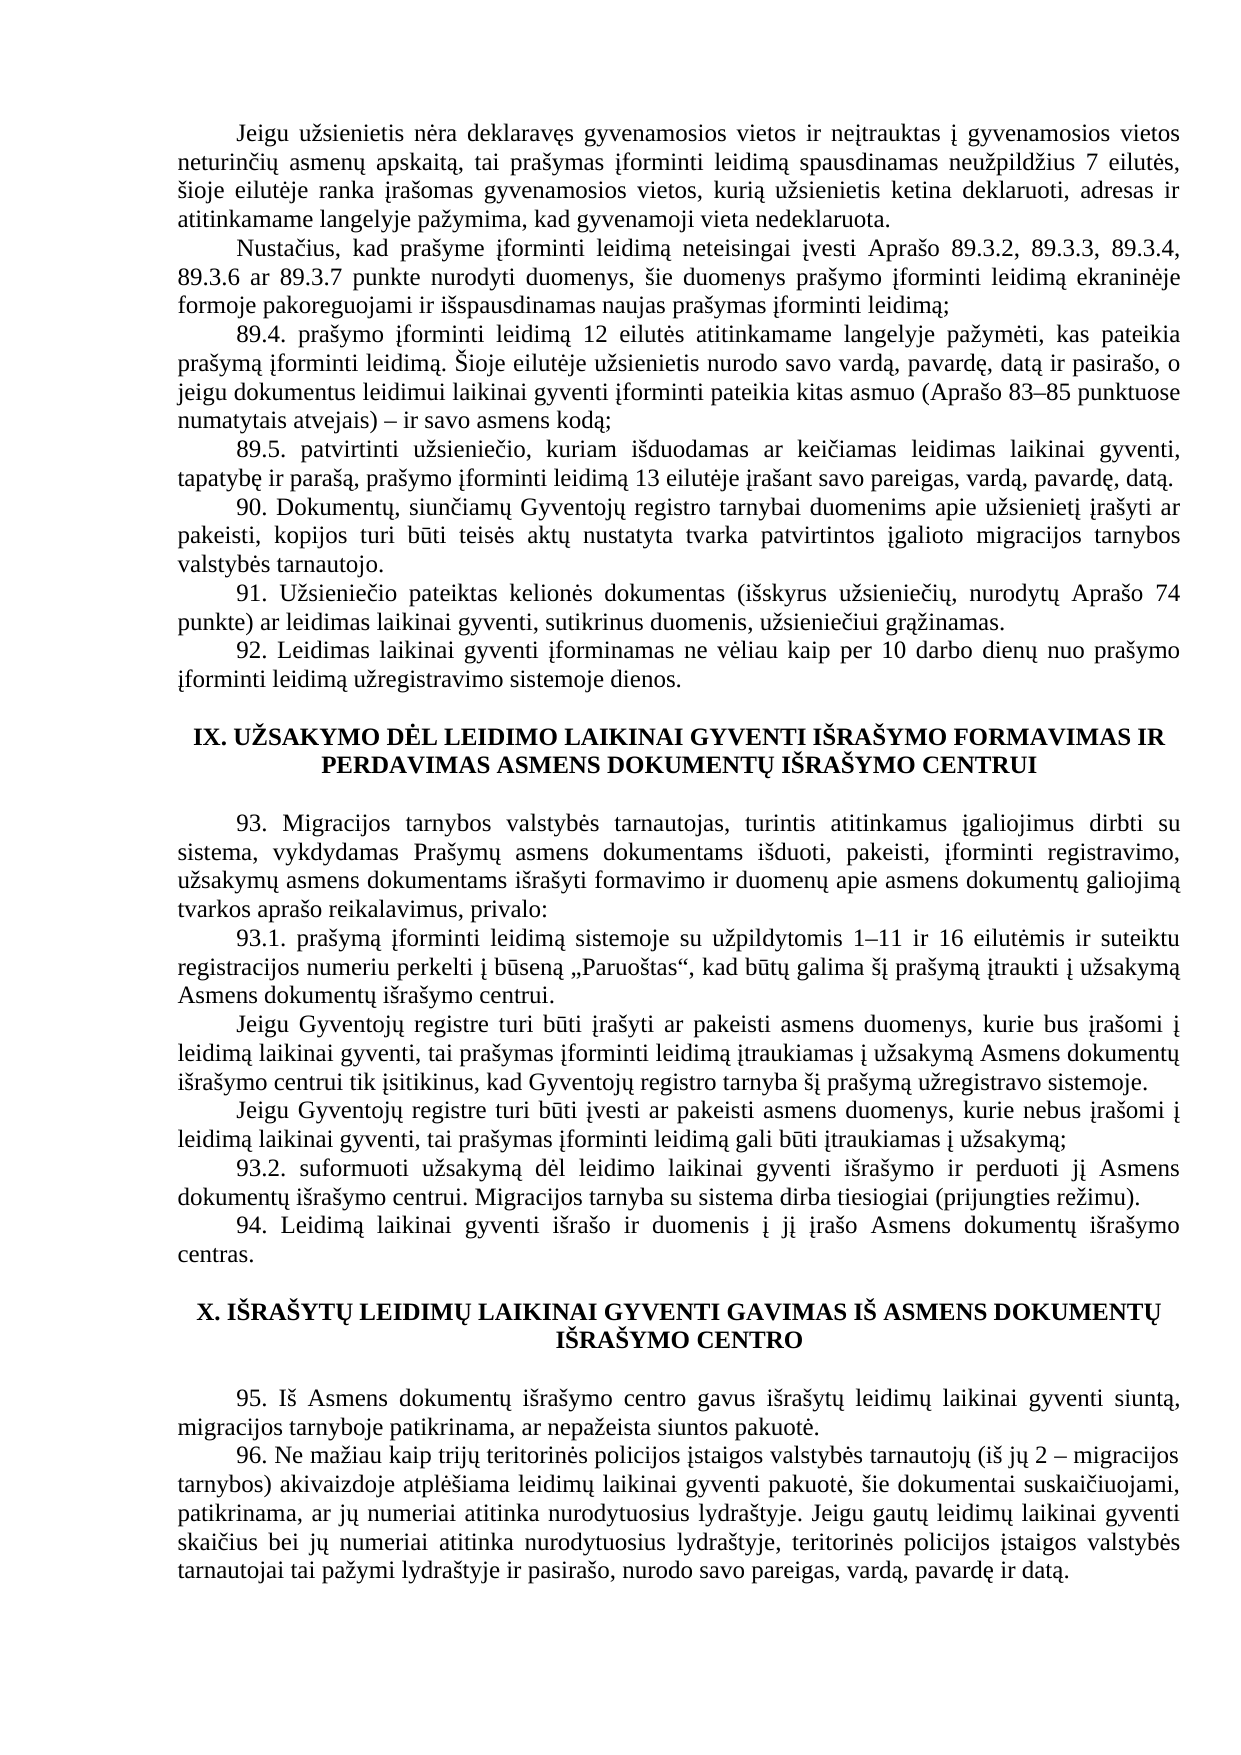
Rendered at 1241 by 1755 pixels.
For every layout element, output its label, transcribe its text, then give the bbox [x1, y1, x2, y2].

text Nustačius, kad prašyme įforminti leidimą neteisingai įvesti Aprašo 89.3.2, 89.3.3, 89.3.4, 89.3.6 ar 89.3.7 punkte nurodyti duomenys, šie duomenys prašymo įforminti leidimą ekraninėje formoje pakoreguojami ir išspausdinamas naujas prašymas įforminti leidimą; [177, 233, 1181, 319]
text 94. Leidimą laikinai gyventi išrašo ir duomenis į jį įrašo Asmens dokumentų išrašymo centras. [177, 1211, 1181, 1268]
text 90. Dokumentų, siunčiamų Gyventojų registro tarnybai duomenims apie užsienietį įrašyti ar pakeisti, kopijos turi būti teisės aktų nustatyta tvarka patvirtintos įgalioto migracijos tarnybos valstybės tarnautojo. [177, 492, 1181, 578]
text Jeigu užsienietis nėra deklaravęs gyvenamosios vietos ir neįtrauktas į gyvenamosios vietos neturinčių asmenų apskaitą, tai prašymas įforminti leidimą spausdinamas neužpildžius 7 eilutės, šioje eilutėje ranka įrašomas gyvenamosios vietos, kurią užsienietis ketina deklaruoti, adresas ir atitinkamame langelyje pažymima, kad gyvenamoji vieta nedeklaruota. [177, 118, 1181, 233]
text 93.2. suformuoti užsakymą dėl leidimo laikinai gyventi išrašymo ir perduoti jį Asmens dokumentų išrašymo centrui. Migracijos tarnyba su sistema dirba tiesiogiai (prijungties režimu). [177, 1153, 1181, 1211]
text 91. Užsieniečio pateiktas kelionės dokumentas (išskyrus užsieniečių, nurodytų Aprašo 74 punkte) ar leidimas laikinai gyventi, sutikrinus duomenis, užsieniečiui grąžinamas. [177, 578, 1181, 636]
text Jeigu Gyventojų registre turi būti įrašyti ar pakeisti asmens duomenys, kurie bus įrašomi į leidimą laikinai gyventi, tai prašymas įforminti leidimą įtraukiamas į užsakymą Asmens dokumentų išrašymo centrui tik įsitikinus, kad Gyventojų registro tarnyba šį prašymą užregistravo sistemoje. [177, 1009, 1181, 1096]
text IX. UŽSAKYMO DĖL LEIDIMO LAIKINAI GYVENTI IŠRAŠYMO FORMAVIMAS IR PERDAVIMAS ASMENS DOKUMENTŲ IŠRAŠYMO CENTRUI [177, 722, 1181, 779]
text 93. Migracijos tarnybos valstybės tarnautojas, turintis atitinkamus įgaliojimus dirbti su sistema, vykdydamas Prašymų asmens dokumentams išduoti, pakeisti, įforminti registravimo, užsakymų asmens dokumentams išrašyti formavimo ir duomenų apie asmens dokumentų galiojimą tvarkos aprašo reikalavimus, privalo: [177, 808, 1181, 923]
text 89.5. patvirtinti užsieniečio, kuriam išduodamas ar keičiamas leidimas laikinai gyventi, tapatybę ir parašą, prašymo įforminti leidimą 13 eilutėje įrašant savo pareigas, vardą, pavardę, datą. [177, 434, 1181, 492]
text 89.4. prašymo įforminti leidimą 12 eilutės atitinkamame langelyje pažymėti, kas pateikia prašymą įforminti leidimą. Šioje eilutėje užsienietis nurodo savo vardą, pavardę, datą ir pasirašo, o jeigu dokumentus leidimui laikinai gyventi įforminti pateikia kitas asmuo (Aprašo 83–85 punktuose numatytais atvejais) – ir savo asmens kodą; [177, 319, 1181, 434]
text 95. Iš Asmens dokumentų išrašymo centro gavus išrašytų leidimų laikinai gyventi siuntą, migracijos tarnyboje patikrinama, ar nepažeista siuntos pakuotė. [177, 1383, 1181, 1441]
text 96. Ne mažiau kaip trijų teritorinės policijos įstaigos valstybės tarnautojų (iš jų 2 – migracijos tarnybos) akivaizdoje atplėšiama leidimų laikinai gyventi pakuotė, šie dokumentai suskaičiuojami, patikrinama, ar jų numeriai atitinka nurodytuosius lydraštyje. Jeigu gautų leidimų laikinai gyventi skaičius bei jų numeriai atitinka nurodytuosius lydraštyje, teritorinės policijos įstaigos valstybės tarnautojai tai pažymi lydraštyje ir pasirašo, nurodo savo pareigas, vardą, pavardę ir datą. [177, 1441, 1181, 1584]
text Jeigu Gyventojų registre turi būti įvesti ar pakeisti asmens duomenys, kurie nebus įrašomi į leidimą laikinai gyventi, tai prašymas įforminti leidimą gali būti įtraukiamas į užsakymą; [177, 1096, 1181, 1153]
text X. IŠRAŠYTŲ LEIDIMŲ LAIKINAI GYVENTI GAVIMAS IŠ ASMENS DOKUMENTŲ IŠRAŠYMO CENTRO [177, 1297, 1181, 1354]
text 92. Leidimas laikinai gyventi įforminamas ne vėliau kaip per 10 darbo dienų nuo prašymo įforminti leidimą užregistravimo sistemoje dienos. [177, 636, 1181, 693]
text 93.1. prašymą įforminti leidimą sistemoje su užpildytomis 1–11 ir 16 eilutėmis ir suteiktu registracijos numeriu perkelti į būseną „Paruoštas“, kad būtų galima šį prašymą įtraukti į užsakymą Asmens dokumentų išrašymo centrui. [177, 923, 1181, 1009]
